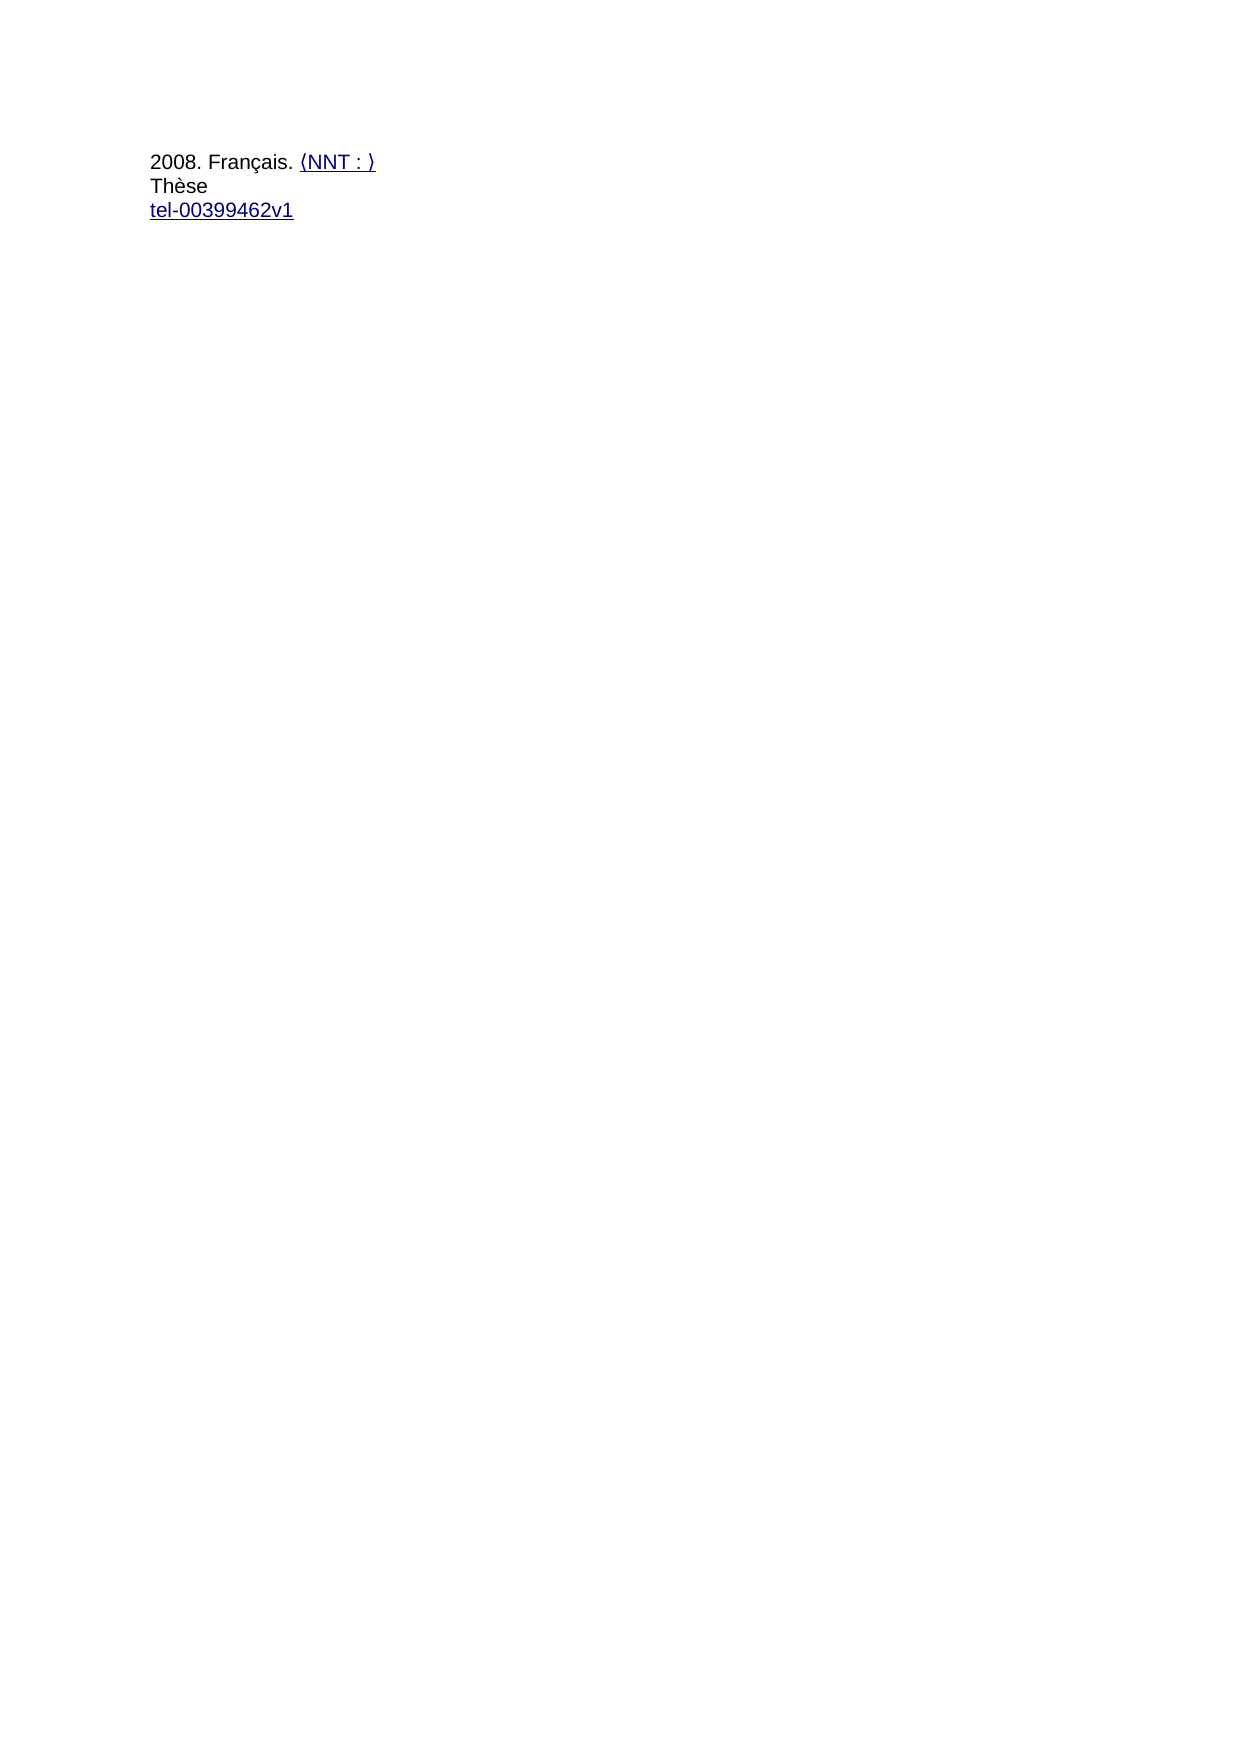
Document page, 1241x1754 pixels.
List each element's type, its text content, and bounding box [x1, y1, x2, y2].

table_header Contribution à la conception d'un émetteur-récepteur pour microcapteurs autonomes G. Terrasson Micro et nanotechnologies/Microélectronique. Université Sciences et Technologies - Bordeaux I, 2008. Français. ⟨NNT : ⟩ Thèse tel-00399462v1 [150, 150, 1090, 222]
